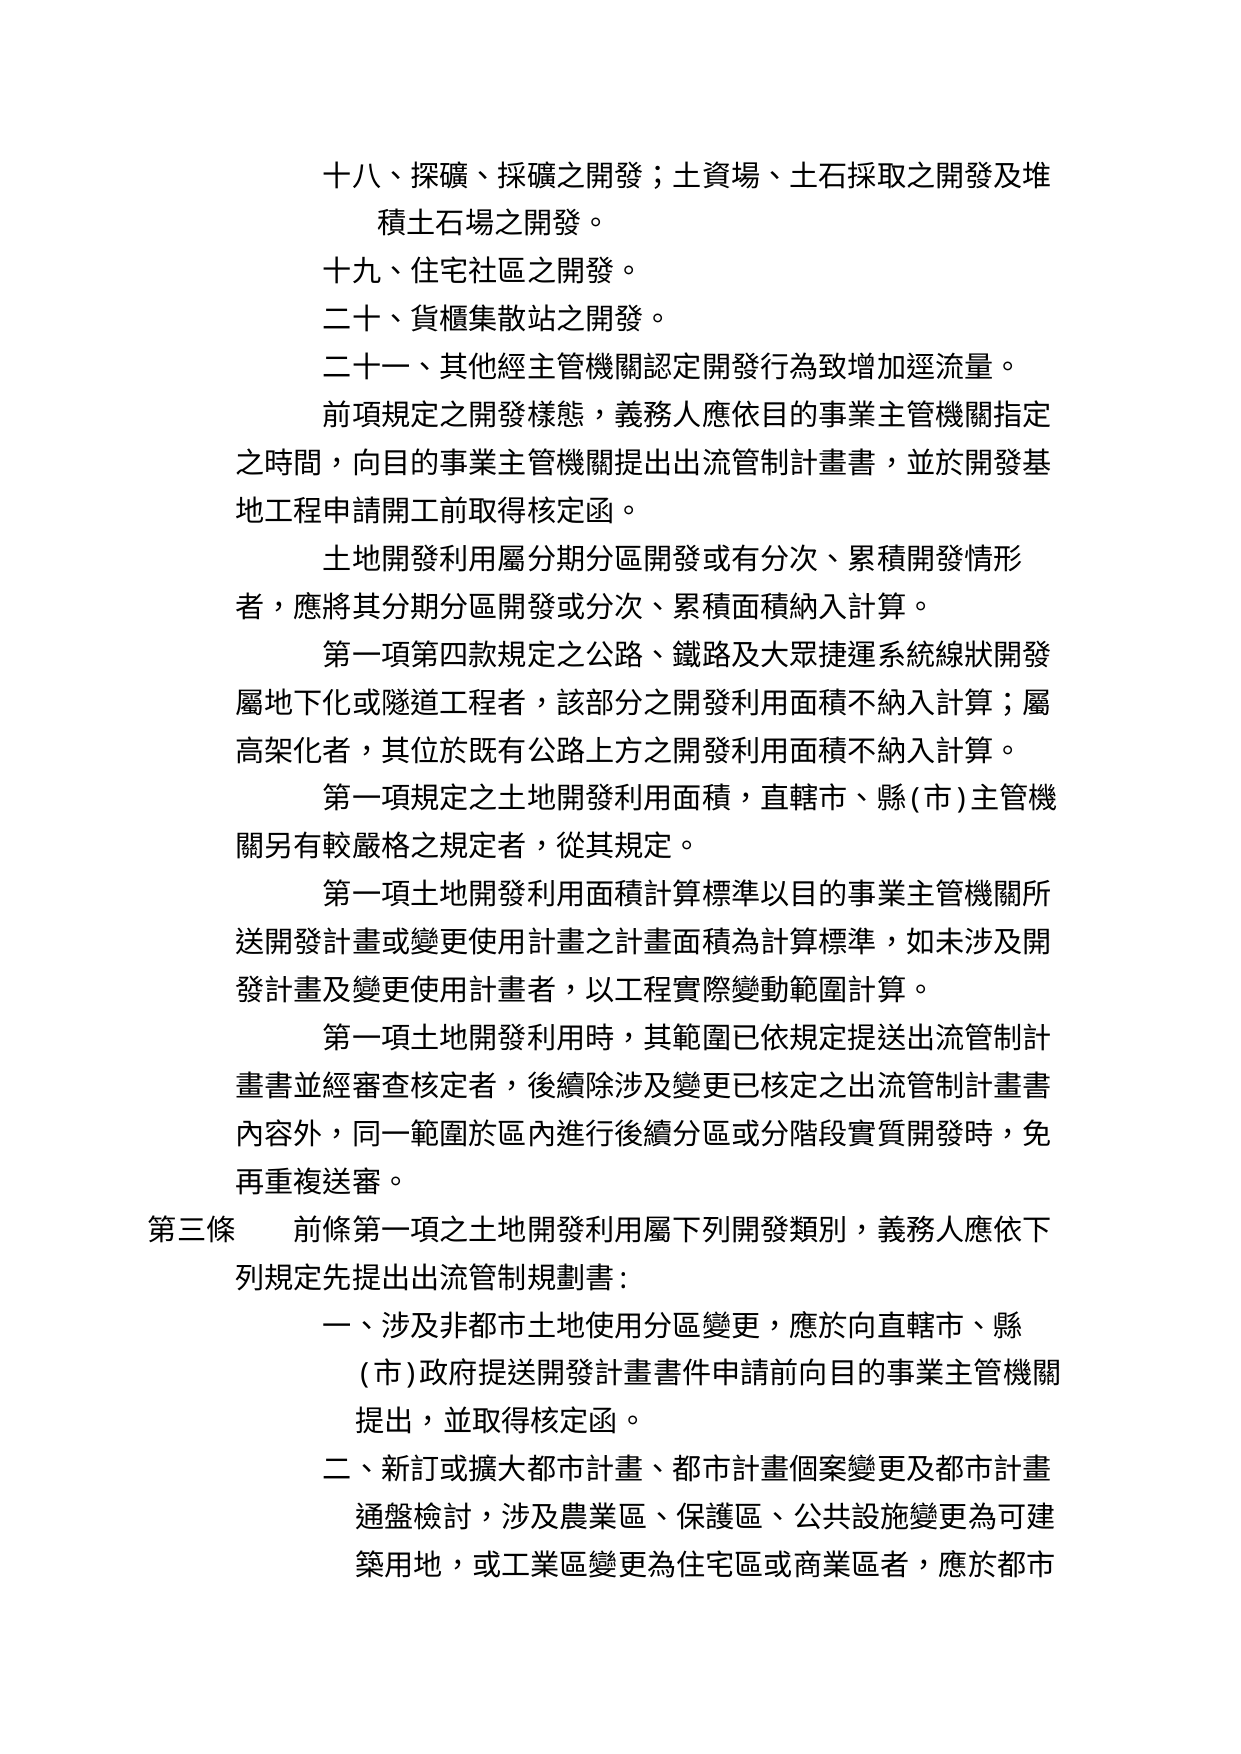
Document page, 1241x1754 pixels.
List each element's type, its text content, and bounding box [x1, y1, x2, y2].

text 土地開發利用屬分期分區開發或有分次、累積開發情形者，應將其分期分區開發或分次、累積面積納入計算。 [148, 531, 1063, 627]
text 二十、貨櫃集散站之開發。 [148, 291, 1063, 339]
text 第三條 前條第一項之土地開發利用屬下列開發類別，義務人應依下列規定先提出出流管制規劃書: [148, 1202, 1063, 1298]
text 一、涉及非都市土地使用分區變更，應於向直轄市、縣(市)政府提送開發計畫書件申請前向目的事業主管機關提出，並取得核定函。 [148, 1298, 1063, 1441]
text 二十一、其他經主管機關認定開發行為致增加逕流量。 [148, 339, 1063, 387]
text 十九、住宅社區之開發。 [148, 243, 1063, 291]
text 第一項規定之土地開發利用面積，直轄市、縣(市)主管機關另有較嚴格之規定者，從其規定。 [148, 771, 1063, 866]
text 前項規定之開發樣態，義務人應依目的事業主管機關指定之時間，向目的事業主管機關提出出流管制計畫書，並於開發基地工程申請開工前取得核定函。 [148, 387, 1063, 531]
text 第一項土地開發利用面積計算標準以目的事業主管機關所送開發計畫或變更使用計畫之計畫面積為計算標準，如未涉及開發計畫及變更使用計畫者，以工程實際變動範圍計算。 [148, 866, 1063, 1010]
text 十八、探礦、採礦之開發；土資場、土石採取之開發及堆積土石場之開發。 [148, 148, 1063, 243]
text 第一項第四款規定之公路、鐵路及大眾捷運系統線狀開發屬地下化或隧道工程者，該部分之開發利用面積不納入計算；屬高架化者，其位於既有公路上方之開發利用面積不納入計算。 [148, 627, 1063, 771]
text 第一項土地開發利用時，其範圍已依規定提送出流管制計畫書並經審查核定者，後續除涉及變更已核定之出流管制計畫書內容外，同一範圍於區內進行後續分區或分階段實質開發時，免再重複送審。 [148, 1010, 1063, 1202]
text 二、新訂或擴大都市計畫、都市計畫個案變更及都市計畫通盤檢討，涉及農業區、保護區、公共設施變更為可建築用地，或工業區變更為住宅區或商業區者，應於都市 [148, 1441, 1063, 1585]
